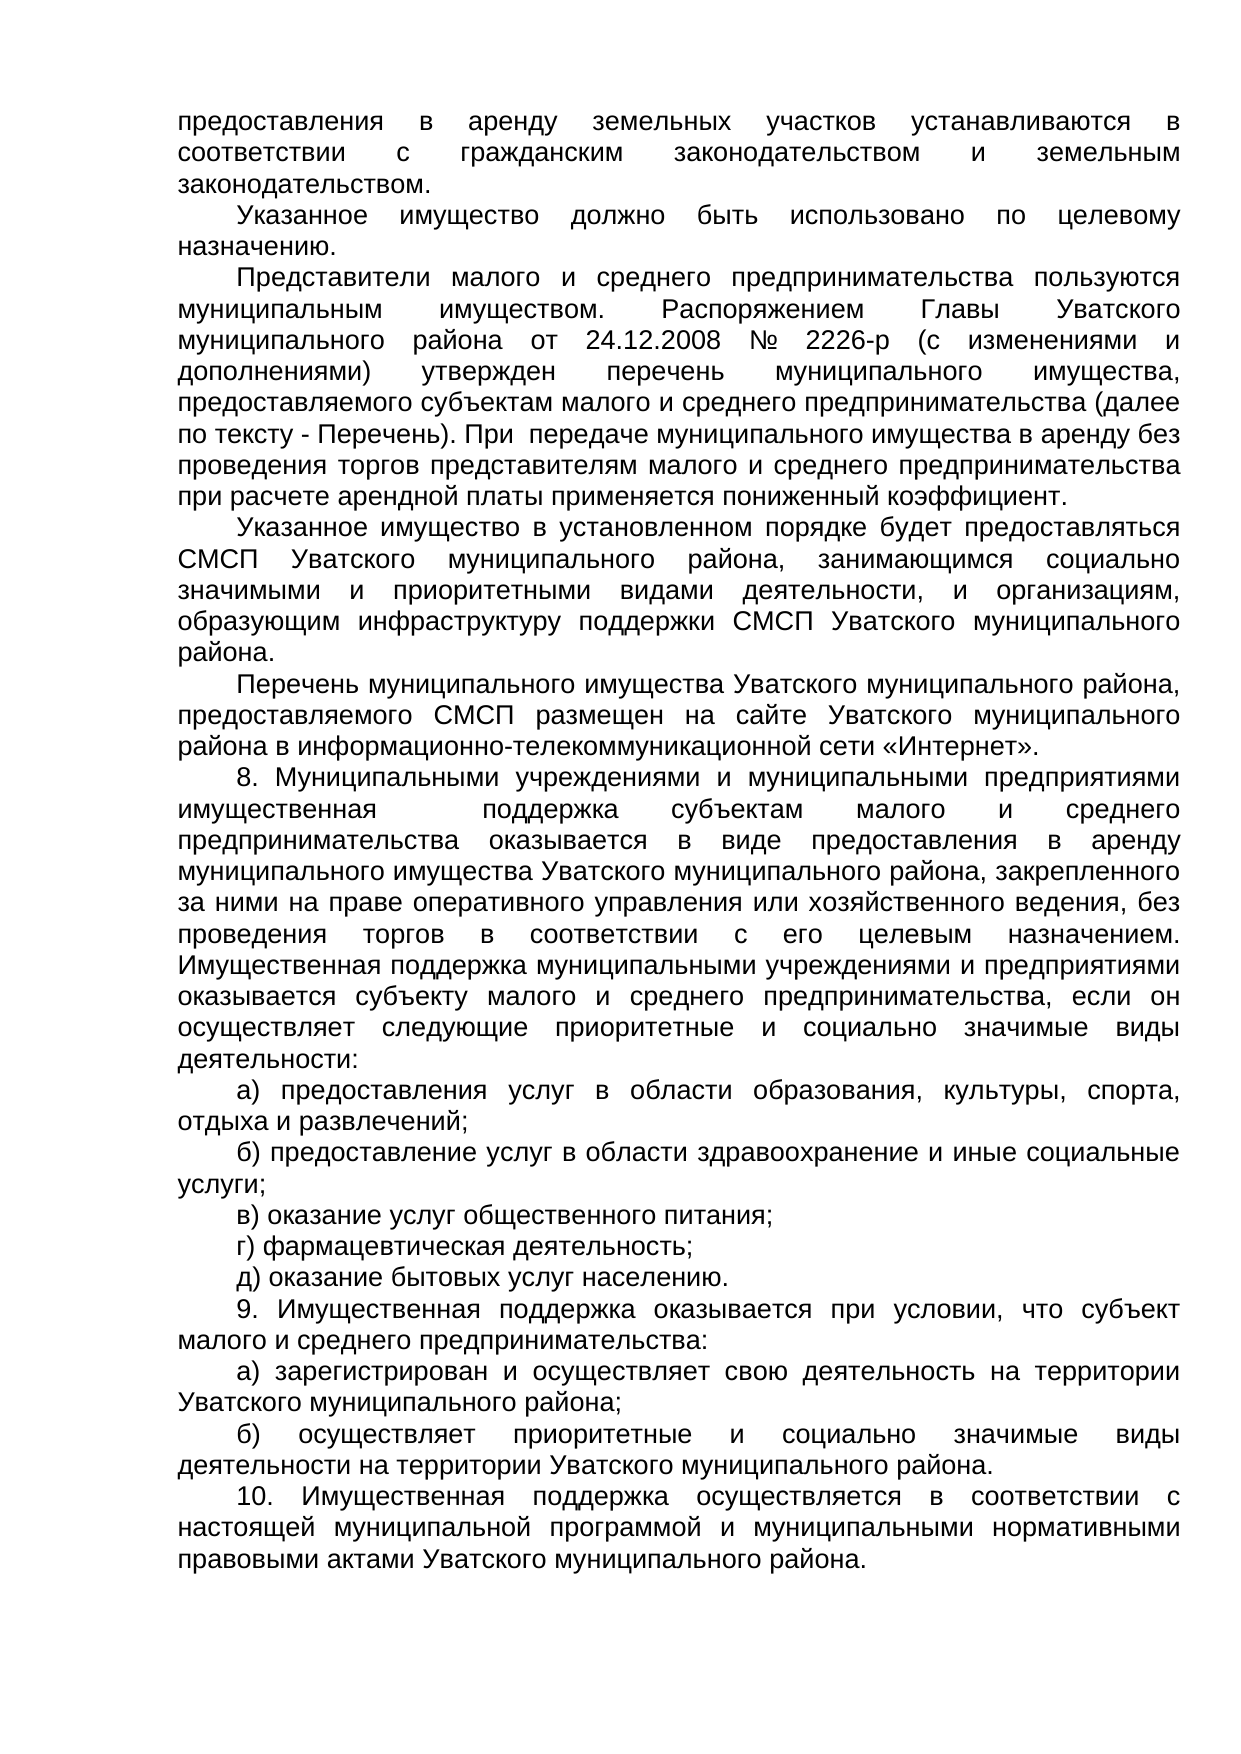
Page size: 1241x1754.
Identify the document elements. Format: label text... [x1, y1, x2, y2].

text а) предоставления услуг в области образования, культуры, спорта, отдыха и развлечений; [177, 1074, 1181, 1136]
text Перечень муниципального имущества Уватского муниципального района, предоставляемого СМСП размещен на сайте Уватского муниципального района в информационно-телекоммуникационной сети «Интернет». [177, 668, 1181, 761]
text Представители малого и среднего предпринимательства пользуются муниципальным имуществом. Распоряжением Главы Уватского муниципального района от 24.12.2008 № 2226-р (с изменениями и дополнениями) утвержден перечень муниципального имущества, предоставляемого субъектам малого и среднего предпринимательства (далее по тексту - Перечень). При передаче муниципального имущества в аренду без проведения торгов представителям малого и среднего предпринимательства при расчете арендной платы применяется пониженный коэффициент. [177, 261, 1181, 511]
text 10. Имущественная поддержка осуществляется в соответствии с настоящей муниципальной программой и муниципальными нормативными правовыми актами Уватского муниципального района. [177, 1480, 1181, 1574]
text б) осуществляет приоритетные и социально значимые виды деятельности на территории Уватского муниципального района. [177, 1418, 1181, 1480]
text Указанное имущество в установленном порядке будет предоставляться СМСП Уватского муниципального района, занимающимся социально значимыми и приоритетными видами деятельности, и организациям, образующим инфраструктуру поддержки СМСП Уватского муниципального района. [177, 511, 1181, 668]
text предоставления в аренду земельных участков устанавливаются в соответствии с гражданским законодательством и земельным законодательством. [177, 105, 1181, 199]
text д) оказание бытовых услуг населению. [177, 1261, 1181, 1293]
text г) фармацевтическая деятельность; [177, 1230, 1181, 1261]
text Указанное имущество должно быть использовано по целевому назначению. [177, 199, 1181, 261]
text б) предоставление услуг в области здравоохранение и иные социальные услуги; [177, 1136, 1181, 1199]
text 8. Муниципальными учреждениями и муниципальными предприятиями имущественная поддержка субъектам малого и среднего предпринимательства оказывается в виде предоставления в аренду муниципального имущества Уватского муниципального района, закрепленного за ними на праве оперативного управления или хозяйственного ведения, без проведения торгов в соответствии с его целевым назначением. Имущественная поддержка муниципальными учреждениями и предприятиями оказывается субъекту малого и среднего предпринимательства, если он осуществляет следующие приоритетные и социально значимые виды деятельности: [177, 761, 1181, 1074]
text в) оказание услуг общественного питания; [177, 1199, 1181, 1230]
text а) зарегистрирован и осуществляет свою деятельность на территории Уватского муниципального района; [177, 1355, 1181, 1418]
text 9. Имущественная поддержка оказывается при условии, что субъект малого и среднего предпринимательства: [177, 1293, 1181, 1355]
